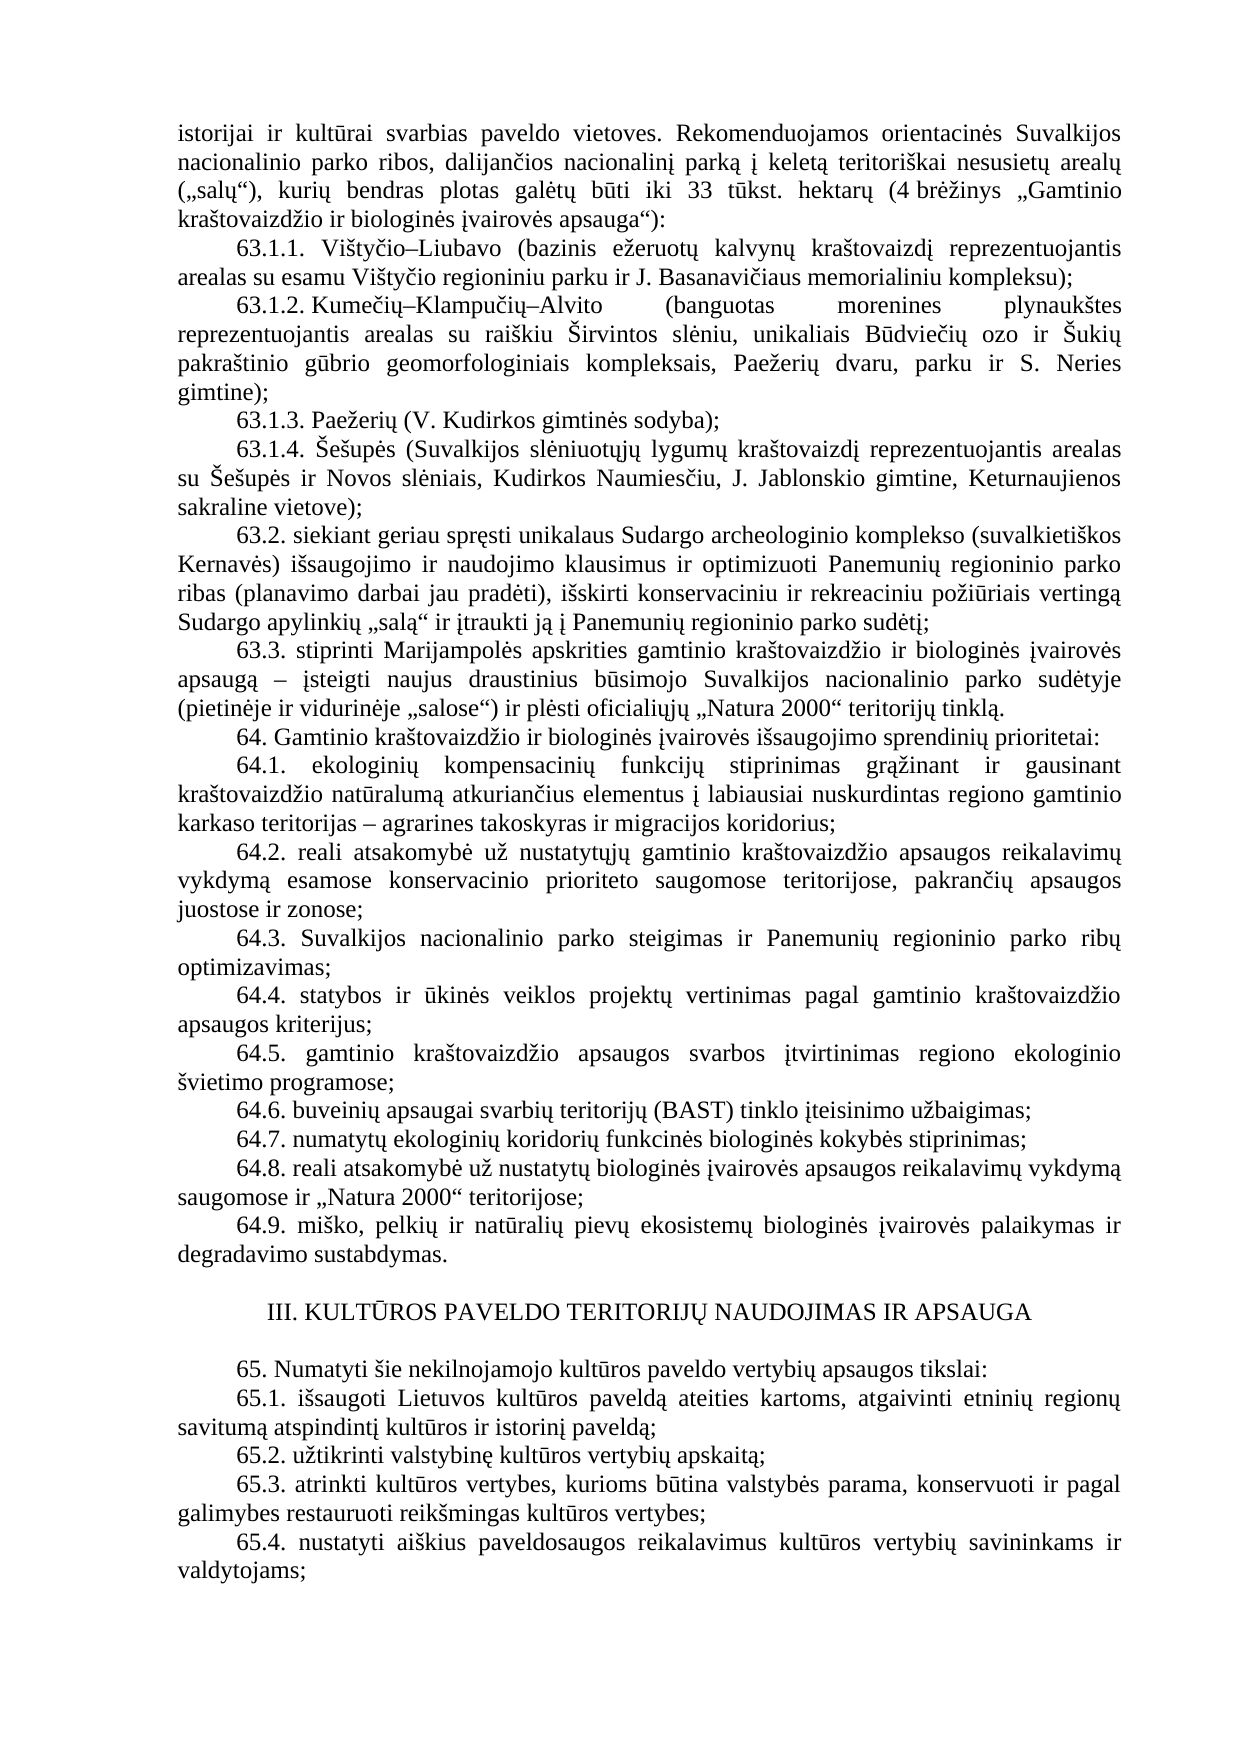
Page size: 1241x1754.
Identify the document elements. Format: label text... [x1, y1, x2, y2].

text 64.2. reali atsakomybė už nustatytųjų gamtinio kraštovaizdžio apsaugos reikalavimų vykdymą esamose konservacinio prioriteto saugomose teritorijose, pakrančių apsaugos juostose ir zonose; [177, 837, 1122, 923]
text 63.3. stiprinti Marijampolės apskrities gamtinio kraštovaizdžio ir biologinės įvairovės apsaugą – įsteigti naujus draustinius būsimojo Suvalkijos nacionalinio parko sudėtyje (pietinėje ir vidurinėje „salose“) ir plėsti oficialiųjų „Natura 2000“ teritorijų tinklą. [177, 636, 1122, 722]
text 64.5. gamtinio kraštovaizdžio apsaugos svarbos įtvirtinimas regiono ekologinio švietimo programose; [177, 1038, 1122, 1096]
text 64.7. numatytų ekologinių koridorių funkcinės biologinės kokybės stiprinimas; [177, 1124, 1122, 1153]
text 64.3. Suvalkijos nacionalinio parko steigimas ir Panemunių regioninio parko ribų optimizavimas; [177, 923, 1122, 981]
text III. KULTŪROS PAVELDO TERITORIJŲ NAUDOJIMAS IR APSAUGA [177, 1297, 1122, 1326]
text 64. Gamtinio kraštovaizdžio ir biologinės įvairovės išsaugojimo sprendinių prioritetai: [177, 722, 1122, 751]
text 64.8. reali atsakomybė už nustatytų biologinės įvairovės apsaugos reikalavimų vykdymą saugomose ir „Natura 2000“ teritorijose; [177, 1153, 1122, 1211]
text 63.1.3. Paežerių (V. Kudirkos gimtinės sodyba); [177, 406, 1122, 434]
text 65.1. išsaugoti Lietuvos kultūros paveldą ateities kartoms, atgaivinti etninių regionų savitumą atspindintį kultūros ir istorinį paveldą; [177, 1383, 1122, 1441]
text 64.1. ekologinių kompensacinių funkcijų stiprinimas grąžinant ir gausinant kraštovaizdžio natūralumą atkuriančius elementus į labiausiai nuskurdintas regiono gamtinio karkaso teritorijas – agrarines takoskyras ir migracijos koridorius; [177, 751, 1122, 837]
text 63.2. siekiant geriau spręsti unikalaus Sudargo archeologinio komplekso (suvalkietiškos Kernavės) išsaugojimo ir naudojimo klausimus ir optimizuoti Panemunių regioninio parko ribas (planavimo darbai jau pradėti), išskirti konservaciniu ir rekreaciniu požiūriais vertingą Sudargo apylinkių „salą“ ir įtraukti ją į Panemunių regioninio parko sudėtį; [177, 521, 1122, 636]
text 64.9. miško, pelkių ir natūralių pievų ekosistemų biologinės įvairovės palaikymas ir degradavimo sustabdymas. [177, 1211, 1122, 1268]
text istorijai ir kultūrai svarbias paveldo vietoves. Rekomenduojamos orientacinės Suvalkijos nacionalinio parko ribos, dalijančios nacionalinį parką į keletą teritoriškai nesusietų arealų („salų“), kurių bendras plotas galėtų būti iki 33 tūkst. hektarų (4 brėžinys „Gamtinio kraštovaizdžio ir biologinės įvairovės apsauga“): [177, 118, 1122, 233]
text 64.6. buveinių apsaugai svarbių teritorijų (BAST) tinklo įteisinimo užbaigimas; [177, 1096, 1122, 1124]
text 65.3. atrinkti kultūros vertybes, kurioms būtina valstybės parama, konservuoti ir pagal galimybes restauruoti reikšmingas kultūros vertybes; [177, 1469, 1122, 1527]
text 65. Numatyti šie nekilnojamojo kultūros paveldo vertybių apsaugos tikslai: [177, 1354, 1122, 1383]
text 63.1.2. Kumečių–Klampučių–Alvito (banguotas morenines plynaukštes reprezentuojantis arealas su raiškiu Širvintos slėniu, unikaliais Būdviečių ozo ir Šukių pakraštinio gūbrio geomorfologiniais kompleksais, Paežerių dvaru, parku ir S. Neries gimtine); [177, 291, 1122, 406]
text 64.4. statybos ir ūkinės veiklos projektų vertinimas pagal gamtinio kraštovaizdžio apsaugos kriterijus; [177, 981, 1122, 1038]
text 63.1.1. Vištyčio–Liubavo (bazinis ežeruotų kalvynų kraštovaizdį reprezentuojantis arealas su esamu Vištyčio regioniniu parku ir J. Basanavičiaus memorialiniu kompleksu); [177, 233, 1122, 291]
text 65.2. užtikrinti valstybinę kultūros vertybių apskaitą; [177, 1441, 1122, 1469]
text 65.4. nustatyti aiškius paveldosaugos reikalavimus kultūros vertybių savininkams ir valdytojams; [177, 1527, 1122, 1584]
text 63.1.4. Šešupės (Suvalkijos slėniuotųjų lygumų kraštovaizdį reprezentuojantis arealas su Šešupės ir Novos slėniais, Kudirkos Naumiesčiu, J. Jablonskio gimtine, Keturnaujienos sakraline vietove); [177, 434, 1122, 521]
